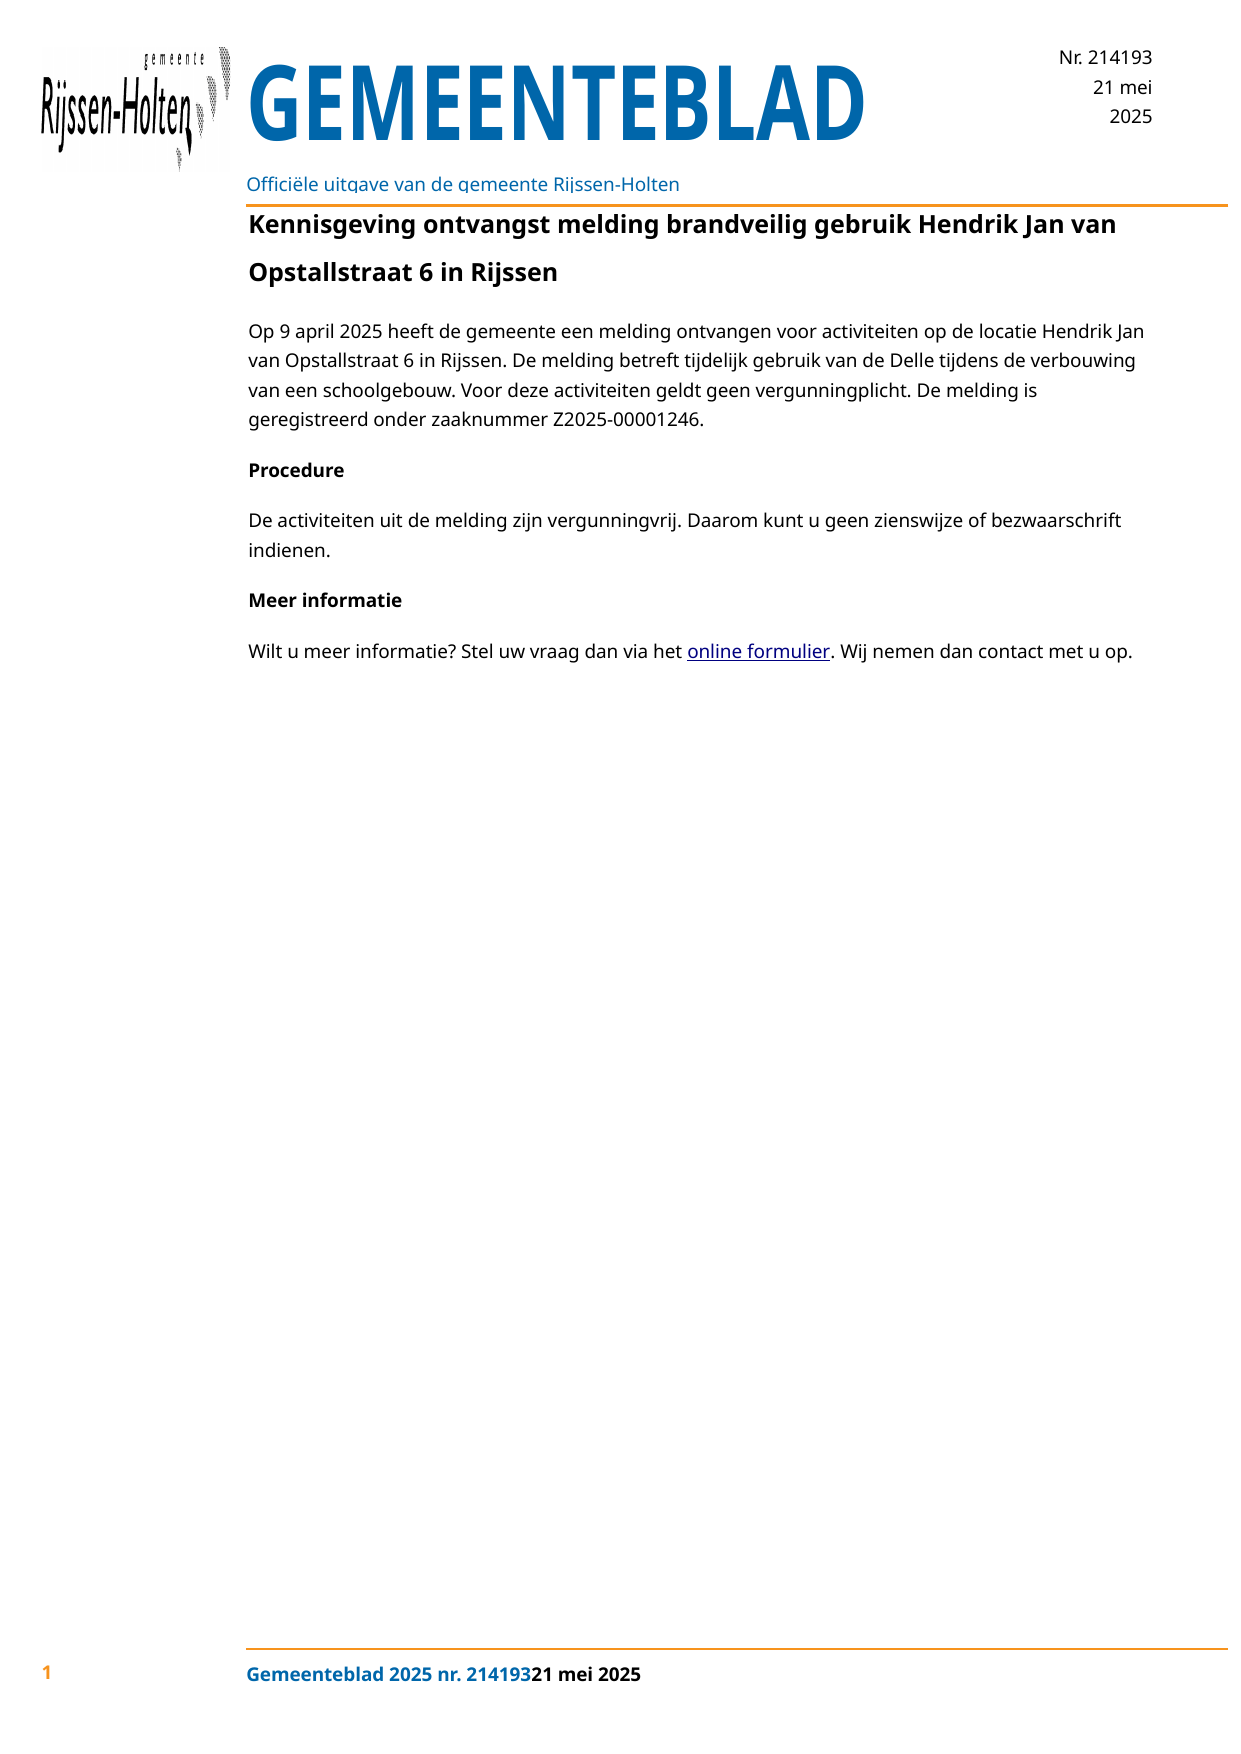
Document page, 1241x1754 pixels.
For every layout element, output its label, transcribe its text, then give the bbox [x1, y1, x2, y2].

picture [41, 47, 231, 172]
text Wilt u meer informatie? Stel uw vraag dan via het online formulier. Wij nemen dan contact met u op. [248, 638, 1152, 664]
text Op 9 april 2025 heeft de gemeente een melding ontvangen voor activiteiten op de locatie Hendrik Jan van Opstallstraat 6 in Rijssen. De melding betreft tijdelijk gebruik van de Delle tijdens de verbouwing van een schoolgebouw. Voor deze activiteiten geldt geen vergunningplicht. De melding is geregistreerd onder zaaknummer Z2025-00001246. [248, 318, 1152, 432]
text Kennisgeving ontvangst melding brandveilig gebruik Hendrik Jan van Opstallstraat 6 in Rijssen [248, 207, 1152, 288]
text De activiteiten uit de melding zijn vergunningvrij. Daarom kunt u geen zienswijze of bezwaarschrift indienen. [248, 507, 1152, 563]
text Procedure [248, 457, 1152, 483]
text Meer informatie [248, 587, 1152, 613]
